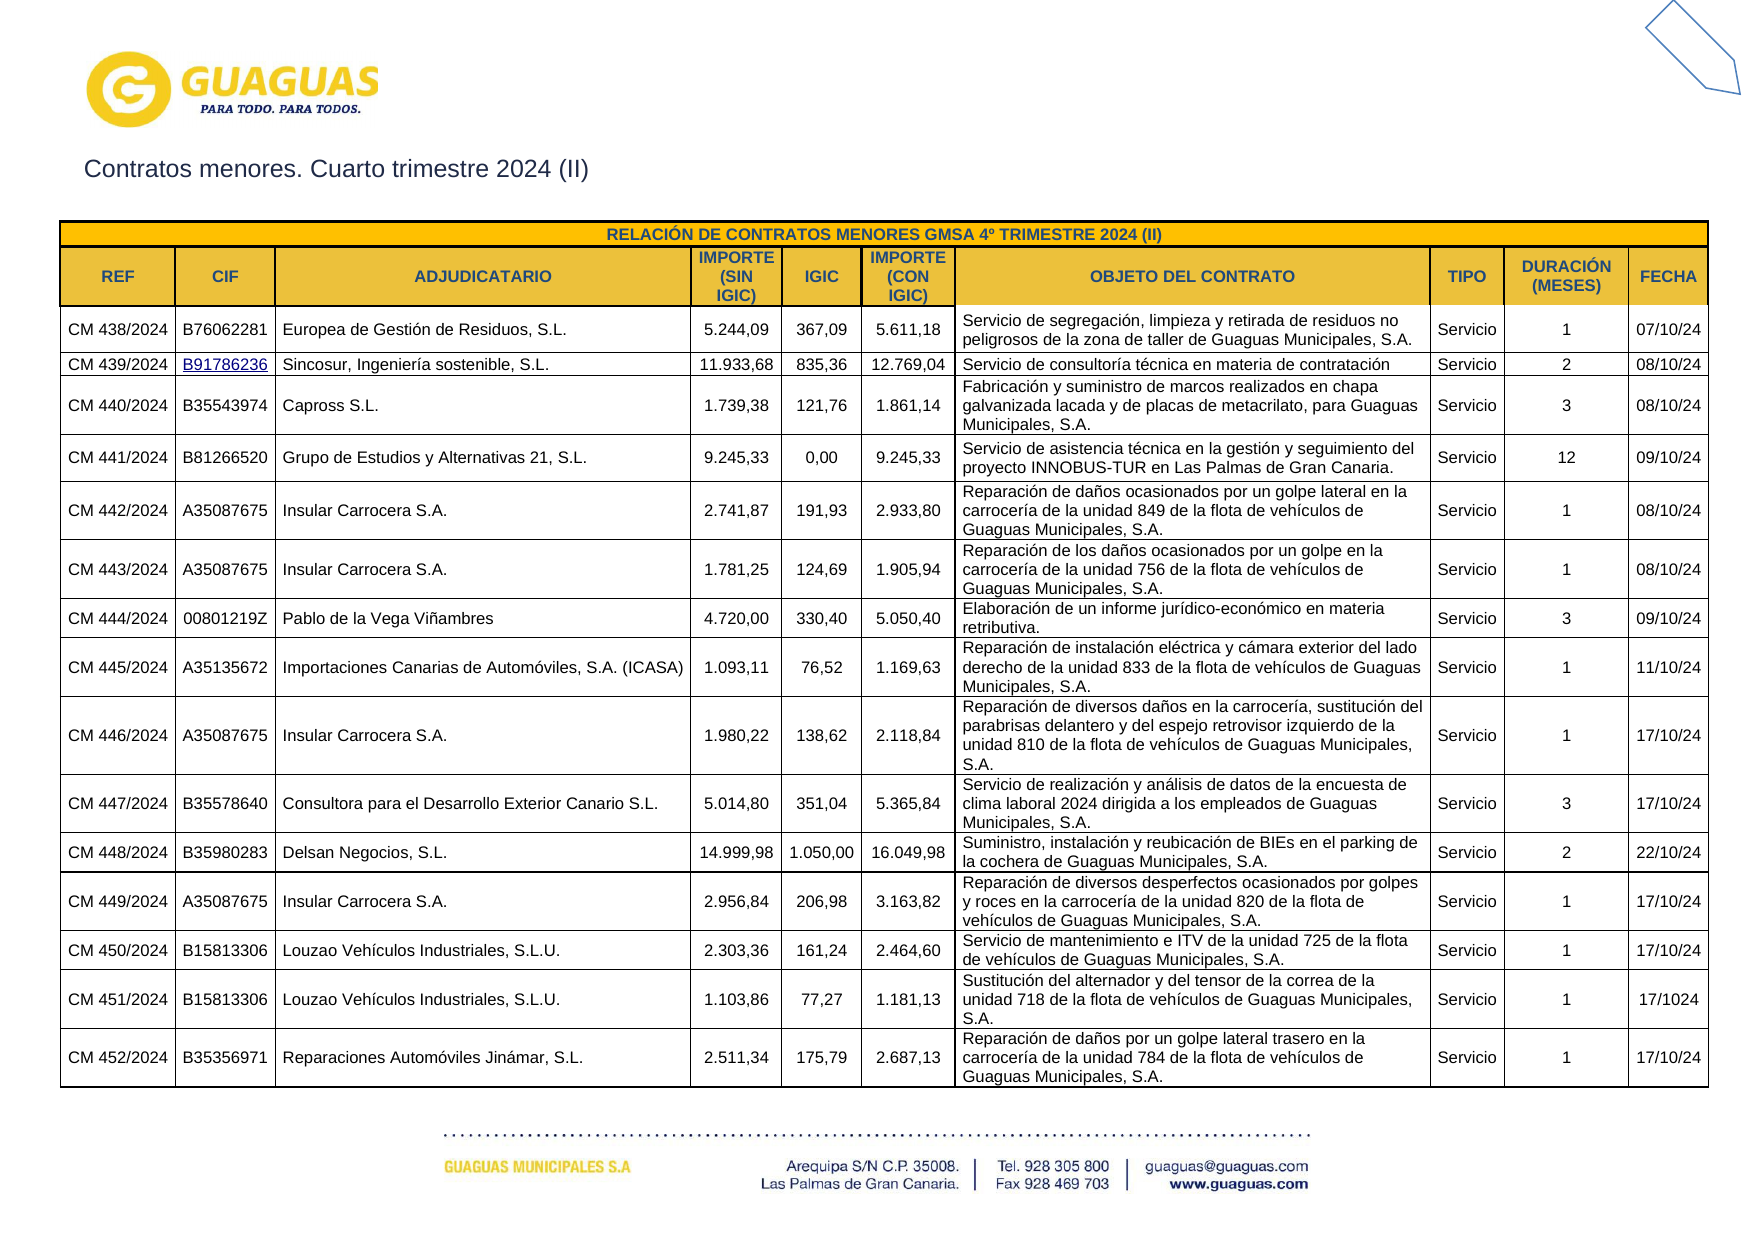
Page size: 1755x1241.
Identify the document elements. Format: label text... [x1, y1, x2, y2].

table_cell CM 440/2024 [61, 376, 175, 434]
table_cell Servicio [1431, 599, 1504, 637]
table_cell 138,62 [782, 697, 861, 773]
table_cell 1 [1505, 540, 1628, 598]
table_cell 1 [1505, 931, 1628, 969]
table_cell 1.169,63 [862, 638, 954, 696]
table_header RELACIÓN DE CONTRATOS MENORES GMSA 4º TRIMESTRE 2024 (II) [61, 223, 1707, 245]
table_cell CM 438/2024 [61, 307, 175, 352]
table_cell Capross S.L. [276, 376, 690, 434]
table_cell CM 450/2024 [61, 931, 175, 969]
table_cell 161,24 [782, 931, 861, 969]
table_cell 3 [1505, 599, 1628, 637]
table_cell 1 [1505, 638, 1628, 696]
table_cell Reparaciones Automóviles Jinámar, S.L. [276, 1029, 690, 1086]
table_cell 00801219Z [176, 599, 275, 637]
table_cell IMPORTE (CON IGIC) [863, 248, 954, 305]
table_cell Servicio de segregación, limpieza y retirada de residuos no peligrosos de la zona de taller de Guaguas Municipales, S.A. [956, 305, 1430, 352]
table_cell CM 445/2024 [61, 638, 175, 696]
table_cell Reparación de daños por un golpe lateral trasero en la carrocería de la unidad 784 de la flota de vehículos de Guaguas Municipales, S.A. [956, 1029, 1430, 1086]
table_cell Reparación de instalación eléctrica y cámara exterior del lado derecho de la unidad 833 de la flota de vehículos de Guaguas Municipales, S.A. [956, 638, 1430, 696]
table_cell 9.245,33 [691, 435, 781, 481]
table_cell A35087675 [176, 540, 275, 598]
table_cell 2.303,36 [691, 931, 781, 969]
table_cell REF [61, 248, 174, 305]
table_cell 5.050,40 [862, 599, 954, 637]
table_cell Servicio [1431, 540, 1504, 598]
table_cell TIPO [1431, 248, 1503, 305]
table_cell FECHA [1629, 248, 1707, 305]
table_cell 17/1024 [1629, 970, 1708, 1028]
table_cell 1 [1505, 1029, 1628, 1086]
table_cell 07/10/24 [1629, 305, 1708, 352]
table_cell Insular Carrocera S.A. [276, 540, 690, 598]
table_cell B35578640 [176, 775, 275, 832]
table_cell A35087675 [176, 697, 275, 773]
table_cell A35135672 [176, 638, 275, 696]
table_cell Sustitución del alternador y del tensor de la correa de la unidad 718 de la flota de vehículos de Guaguas Municipales, S.A. [956, 970, 1430, 1028]
table_cell Servicio [1431, 697, 1504, 773]
table_cell A35087675 [176, 873, 275, 930]
table_cell 9.245,33 [862, 435, 954, 481]
table_cell IMPORTE (SIN IGIC) [692, 248, 781, 305]
table_cell 5.014,80 [691, 775, 781, 832]
table_cell B35980283 [176, 833, 275, 871]
table_cell 1.980,22 [691, 697, 781, 773]
table_cell Servicio [1431, 305, 1504, 352]
table_cell DURACIÓN (MESES) [1505, 248, 1628, 305]
table_cell Louzao Vehículos Industriales, S.L.U. [276, 970, 690, 1028]
table_cell 191,93 [782, 482, 861, 539]
table_cell CM 447/2024 [61, 775, 175, 832]
table_cell ADJUDICATARIO [276, 248, 690, 305]
table_cell 22/10/24 [1629, 833, 1708, 871]
table_cell B35356971 [176, 1029, 275, 1086]
table_cell 1.739,38 [691, 376, 781, 434]
table_cell Servicio de mantenimiento e ITV de la unidad 725 de la flota de vehículos de Guaguas Municipales, S.A. [956, 931, 1430, 969]
table_cell 08/10/24 [1629, 482, 1708, 539]
table_cell Servicio de realización y análisis de datos de la encuesta de clima laboral 2024 dirigida a los empleados de Guaguas Municipales, S.A. [956, 775, 1430, 832]
table_cell Grupo de Estudios y Alternativas 21, S.L. [276, 435, 690, 481]
table_cell 3 [1505, 376, 1628, 434]
table_cell 17/10/24 [1629, 697, 1708, 773]
table_cell 11/10/24 [1629, 638, 1708, 696]
table_cell Servicio [1431, 482, 1504, 539]
table_cell 1.905,94 [862, 540, 954, 598]
table_cell Suministro, instalación y reubicación de BIEs en el parking de la cochera de Guaguas Municipales, S.A. [956, 833, 1430, 871]
table_cell CM 446/2024 [61, 697, 175, 773]
table_cell Europea de Gestión de Residuos, S.L. [276, 307, 690, 352]
table_cell OBJETO DEL CONTRATO [956, 248, 1429, 305]
table_cell 11.933,68 [691, 353, 781, 375]
table_cell CM 442/2024 [61, 482, 175, 539]
table_cell 1.103,86 [691, 970, 781, 1028]
table_cell Servicio [1431, 376, 1504, 434]
table_cell 1 [1505, 873, 1628, 930]
table_cell Pablo de la Vega Viñambres [276, 599, 690, 637]
table_cell 330,40 [782, 599, 861, 637]
table_cell 1 [1505, 305, 1628, 352]
table_cell Insular Carrocera S.A. [276, 482, 690, 539]
table_cell 2.687,13 [862, 1029, 954, 1086]
table_cell Servicio de consultoría técnica en materia de contratación [956, 353, 1430, 375]
table_cell Delsan Negocios, S.L. [276, 833, 690, 871]
table_cell Fabricación y suministro de marcos realizados en chapa galvanizada lacada y de placas de metacrilato, para Guaguas Municipales, S.A. [956, 376, 1430, 434]
table_cell 5.611,18 [862, 307, 954, 352]
table_cell Servicio [1431, 638, 1504, 696]
table_cell 16.049,98 [862, 833, 954, 871]
table_cell 76,52 [782, 638, 861, 696]
table_cell 2.933,80 [862, 482, 954, 539]
table_cell 5.365,84 [862, 775, 954, 832]
table_cell B35543974 [176, 376, 275, 434]
table_cell 08/10/24 [1629, 376, 1708, 434]
text Contratos menores. Cuarto trimestre 2024 (II) [84, 154, 1607, 183]
table_cell Servicio de asistencia técnica en la gestión y seguimiento del proyecto INNOBUS-TUR en Las Palmas de Gran Canaria. [956, 435, 1430, 481]
table_cell 1.861,14 [862, 376, 954, 434]
table_cell Servicio [1431, 353, 1504, 375]
table_cell 2 [1505, 833, 1628, 871]
table_cell Servicio [1431, 1029, 1504, 1086]
table_cell 17/10/24 [1629, 931, 1708, 969]
table_cell B76062281 [176, 307, 275, 352]
table_cell 1 [1505, 697, 1628, 773]
table_cell 2 [1505, 353, 1628, 375]
table_cell Servicio [1431, 435, 1504, 481]
table_cell CM 449/2024 [61, 873, 175, 930]
table_cell 4.720,00 [691, 599, 781, 637]
table_cell A35087675 [176, 482, 275, 539]
table_cell 14.999,98 [691, 833, 781, 871]
table_cell 08/10/24 [1629, 353, 1708, 375]
table_cell 5.244,09 [691, 307, 781, 352]
table_cell 1.050,00 [782, 833, 861, 871]
table_cell Consultora para el Desarrollo Exterior Canario S.L. [276, 775, 690, 832]
table_cell Sincosur, Ingeniería sostenible, S.L. [276, 353, 690, 375]
table_cell Reparación de diversos desperfectos ocasionados por golpes y roces en la carrocería de la unidad 820 de la flota de vehículos de Guaguas Municipales, S.A. [956, 873, 1430, 930]
table_cell B15813306 [176, 931, 275, 969]
table_cell 09/10/24 [1629, 599, 1708, 637]
table_cell 2.956,84 [691, 873, 781, 930]
table_cell 09/10/24 [1629, 435, 1708, 481]
table_cell Reparación de daños ocasionados por un golpe lateral en la carrocería de la unidad 849 de la flota de vehículos de Guaguas Municipales, S.A. [956, 482, 1430, 539]
table_cell 3.163,82 [862, 873, 954, 930]
table_cell Servicio [1431, 931, 1504, 969]
table_cell CM 443/2024 [61, 540, 175, 598]
table_cell 1 [1505, 482, 1628, 539]
table_cell Servicio [1431, 775, 1504, 832]
table_cell 0,00 [782, 435, 861, 481]
table_cell B81266520 [176, 435, 275, 481]
table_cell IGIC [783, 248, 860, 305]
table_cell 1.781,25 [691, 540, 781, 598]
table_cell 2.118,84 [862, 697, 954, 773]
table_cell 175,79 [782, 1029, 861, 1086]
table_cell 1 [1505, 970, 1628, 1028]
table_cell 206,98 [782, 873, 861, 930]
table_cell 12 [1505, 435, 1628, 481]
table_cell 367,09 [782, 307, 861, 352]
table_cell Servicio [1431, 873, 1504, 930]
table_cell B15813306 [176, 970, 275, 1028]
table_cell CIF [176, 248, 274, 305]
table_cell 2.741,87 [691, 482, 781, 539]
table_cell CM 444/2024 [61, 599, 175, 637]
table_cell B91786236 [176, 353, 275, 375]
table_cell Importaciones Canarias de Automóviles, S.A. (ICASA) [276, 638, 690, 696]
table_cell Louzao Vehículos Industriales, S.L.U. [276, 931, 690, 969]
table_cell 3 [1505, 775, 1628, 832]
table_cell 12.769,04 [862, 353, 954, 375]
table_cell CM 441/2024 [61, 435, 175, 481]
table_cell 17/10/24 [1629, 775, 1708, 832]
table_cell 124,69 [782, 540, 861, 598]
table_cell Servicio [1431, 970, 1504, 1028]
table_cell 351,04 [782, 775, 861, 832]
table_cell 1.093,11 [691, 638, 781, 696]
table_cell 2.511,34 [691, 1029, 781, 1086]
table_cell 77,27 [782, 970, 861, 1028]
table_cell 835,36 [782, 353, 861, 375]
table_cell Insular Carrocera S.A. [276, 873, 690, 930]
table_cell CM 451/2024 [61, 970, 175, 1028]
table_cell 1.181,13 [862, 970, 954, 1028]
table_cell CM 448/2024 [61, 833, 175, 871]
table_cell Servicio [1431, 833, 1504, 871]
table_cell CM 439/2024 [61, 353, 175, 375]
table_cell 17/10/24 [1629, 873, 1708, 930]
table_cell 17/10/24 [1629, 1029, 1708, 1086]
table_cell Reparación de diversos daños en la carrocería, sustitución del parabrisas delantero y del espejo retrovisor izquierdo de la unidad 810 de la flota de vehículos de Guaguas Municipales, S.A. [956, 697, 1430, 773]
table_cell Insular Carrocera S.A. [276, 697, 690, 773]
table_cell 2.464,60 [862, 931, 954, 969]
table_cell 121,76 [782, 376, 861, 434]
table_cell Elaboración de un informe jurídico-económico en materia retributiva. [956, 599, 1430, 637]
table_cell Reparación de los daños ocasionados por un golpe en la carrocería de la unidad 756 de la flota de vehículos de Guaguas Municipales, S.A. [956, 540, 1430, 598]
table_cell CM 452/2024 [61, 1029, 175, 1086]
table_cell 08/10/24 [1629, 540, 1708, 598]
